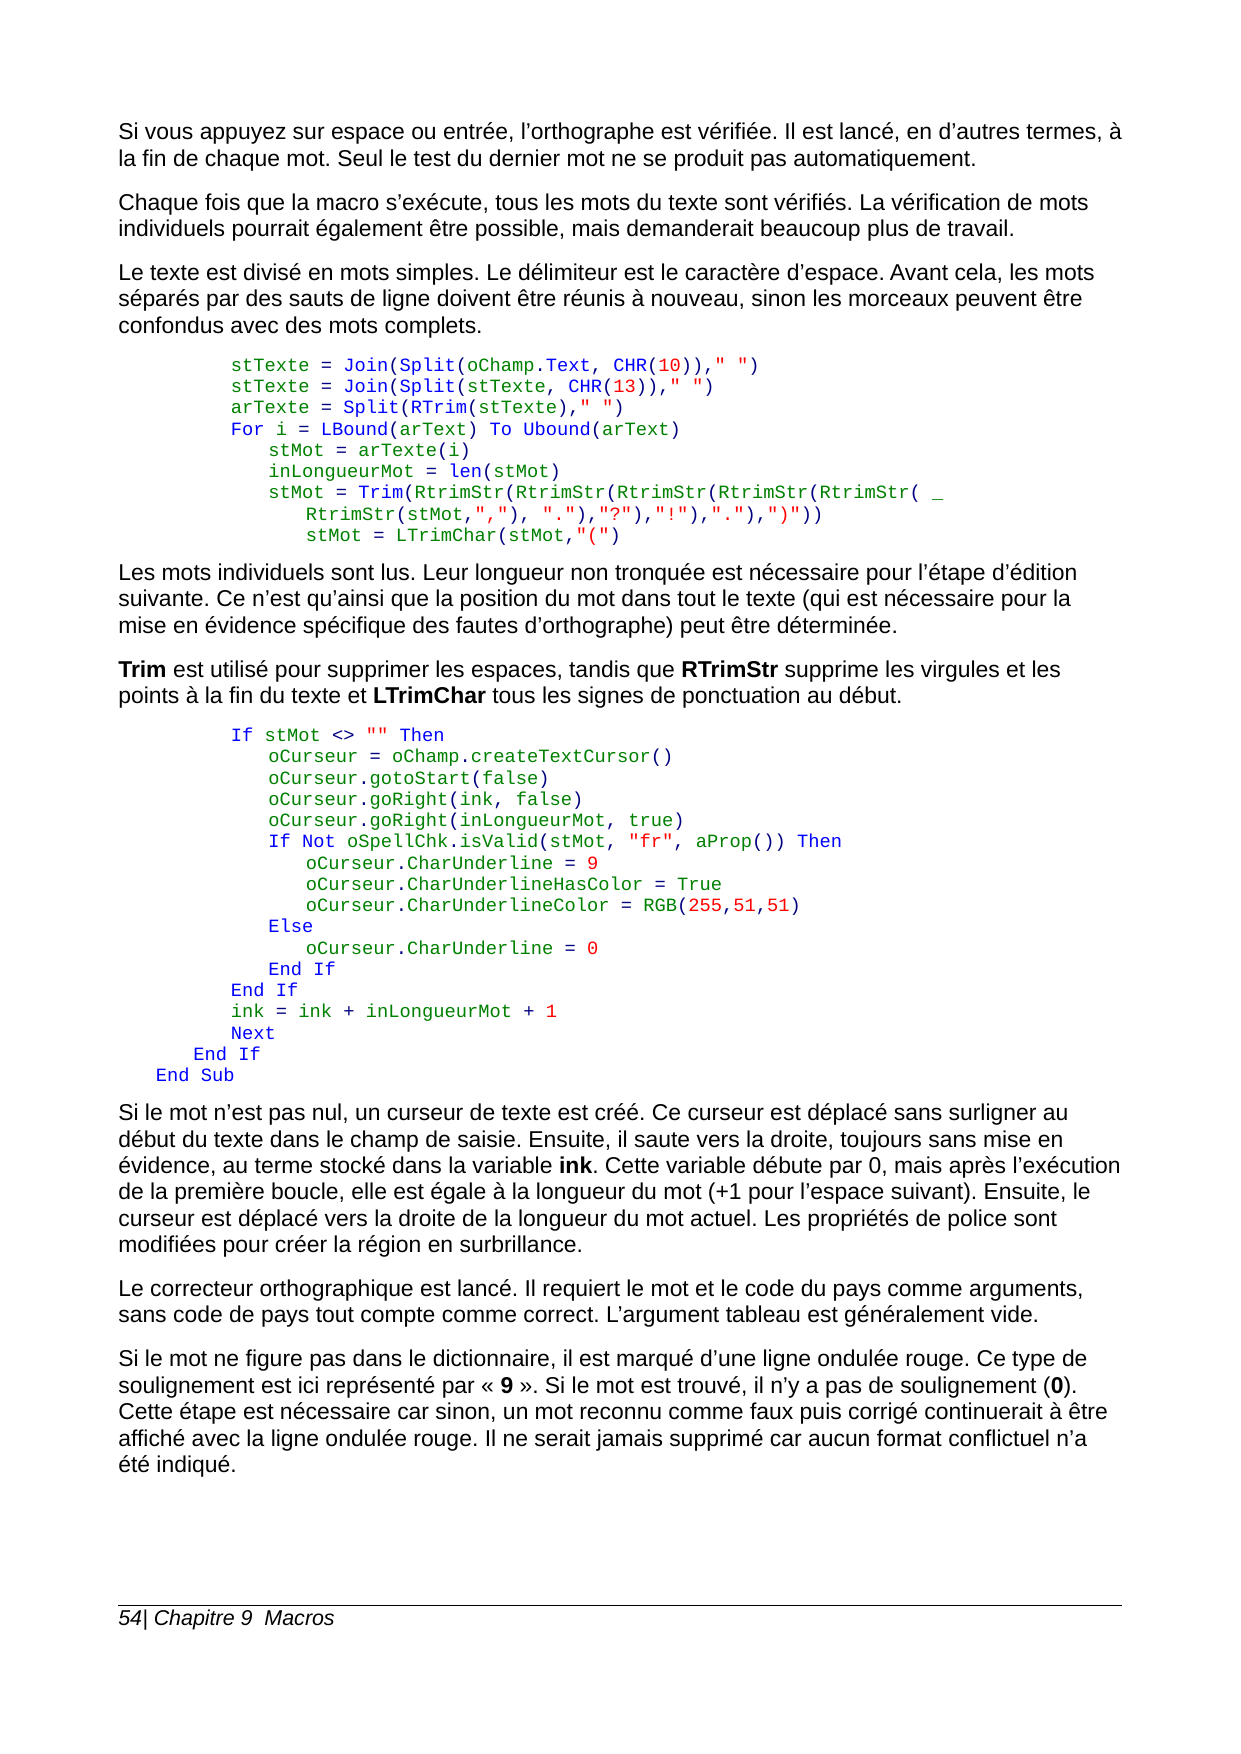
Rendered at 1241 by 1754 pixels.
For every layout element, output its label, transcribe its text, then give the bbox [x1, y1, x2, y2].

text stTexte = Join(Split(oChamp.Text, CHR(10))," ") [156, 356, 1122, 377]
text stMot = Trim(RtrimStr(RtrimStr(RtrimStr(RtrimStr(RtrimStr( _ RtrimStr(stMot,","), "."),"?"),"!"),"."),")")) [156, 483, 1122, 526]
text Trim est utilisé pour supprimer les espaces, tandis que RTrimStr supprime les virgules et les points à la fin du texte et LTrimChar tous les signes de ponctuation au début. [118, 656, 1122, 708]
text arTexte = Split(RTrim(stTexte)," ") [156, 398, 1122, 419]
text Next [156, 1023, 1122, 1045]
text If Not oSpellChk.isValid(stMot, "fr", aProp()) Then [156, 832, 1122, 853]
text stMot = LTrimChar(stMot,"(") [156, 526, 1122, 547]
text End If [156, 960, 1122, 981]
text End If [156, 981, 1122, 1002]
text oCurseur.gotoStart(false) [156, 768, 1122, 790]
text Si le mot n’est pas nul, un curseur de texte est créé. Ce curseur est déplacé sans surligner au début du texte dans le champ de saisie. Ensuite, il saute vers la droite, toujours sans mise en évidence, au terme stocké dans la variable ink. Cette variable débute par 0, mais après l’exécution de la première boucle, elle est égale à la longueur du mot (+1 pour l’espace suivant). Ensuite, le curseur est déplacé vers la droite de la longueur du mot actuel. Les propriétés de police sont modifiées pour créer la région en surbrillance. [118, 1099, 1122, 1257]
text oCurseur.goRight(inLongueurMot, true) [156, 811, 1122, 832]
text End If [156, 1045, 1122, 1066]
text oCurseur.CharUnderline = 0 [156, 938, 1122, 960]
text stMot = arTexte(i) [156, 441, 1122, 462]
text stTexte = Join(Split(stTexte, CHR(13))," ") [156, 377, 1122, 398]
text oCurseur.CharUnderlineColor = RGB(255,51,51) [156, 896, 1122, 917]
text If stMot <> "" Then [156, 726, 1122, 747]
text oCurseur.CharUnderline = 9 [156, 853, 1122, 875]
text Si le mot ne figure pas dans le dictionnaire, il est marqué d’une ligne ondulée rouge. Ce type de soulignement est ici représenté par « 9 ». Si le mot est trouvé, il n’y a pas de soulignement (0). Cette étape est nécessaire car sinon, un mot reconnu comme faux puis corrigé continuerait à être affiché avec la ligne ondulée rouge. Il ne serait jamais supprimé car aucun format conflictuel n’a été indiqué. [118, 1345, 1122, 1477]
text oCurseur.goRight(ink, false) [156, 790, 1122, 811]
text oCurseur.CharUnderlineHasColor = True [156, 875, 1122, 896]
text Chaque fois que la macro s’exécute, tous les mots du texte sont vérifiés. La vérification de mots individuels pourrait également être possible, mais demanderait beaucoup plus de travail. [118, 188, 1122, 241]
text Le texte est divisé en mots simples. Le délimiteur est le caractère d’espace. Avant cela, les mots séparés par des sauts de ligne doivent être réunis à nouveau, sinon les morceaux peuvent être confondus avec des mots complets. [118, 259, 1122, 338]
text oCurseur = oChamp.createTextCursor() [156, 747, 1122, 768]
text Else [156, 917, 1122, 938]
text End Sub [156, 1066, 1122, 1087]
text Les mots individuels sont lus. Leur longueur non tronquée est nécessaire pour l’étape d’édition suivante. Ce n’est qu’ainsi que la position du mot dans tout le texte (qui est nécessaire pour la mise en évidence spécifique des fautes d’orthographe) peut être déterminée. [118, 559, 1122, 638]
text ink = ink + inLongueurMot + 1 [156, 1002, 1122, 1023]
text For i = LBound(arText) To Ubound(arText) [156, 419, 1122, 441]
text Le correcteur orthographique est lancé. Il requiert le mot et le code du pays comme arguments, sans code de pays tout compte comme correct. L’argument tableau est généralement vide. [118, 1275, 1122, 1328]
text inLongueurMot = len(stMot) [156, 462, 1122, 483]
text Si vous appuyez sur espace ou entrée, l’orthographe est vérifiée. Il est lancé, en d’autres termes, à la fin de chaque mot. Seul le test du dernier mot ne se produit pas automatiquement. [118, 118, 1122, 171]
